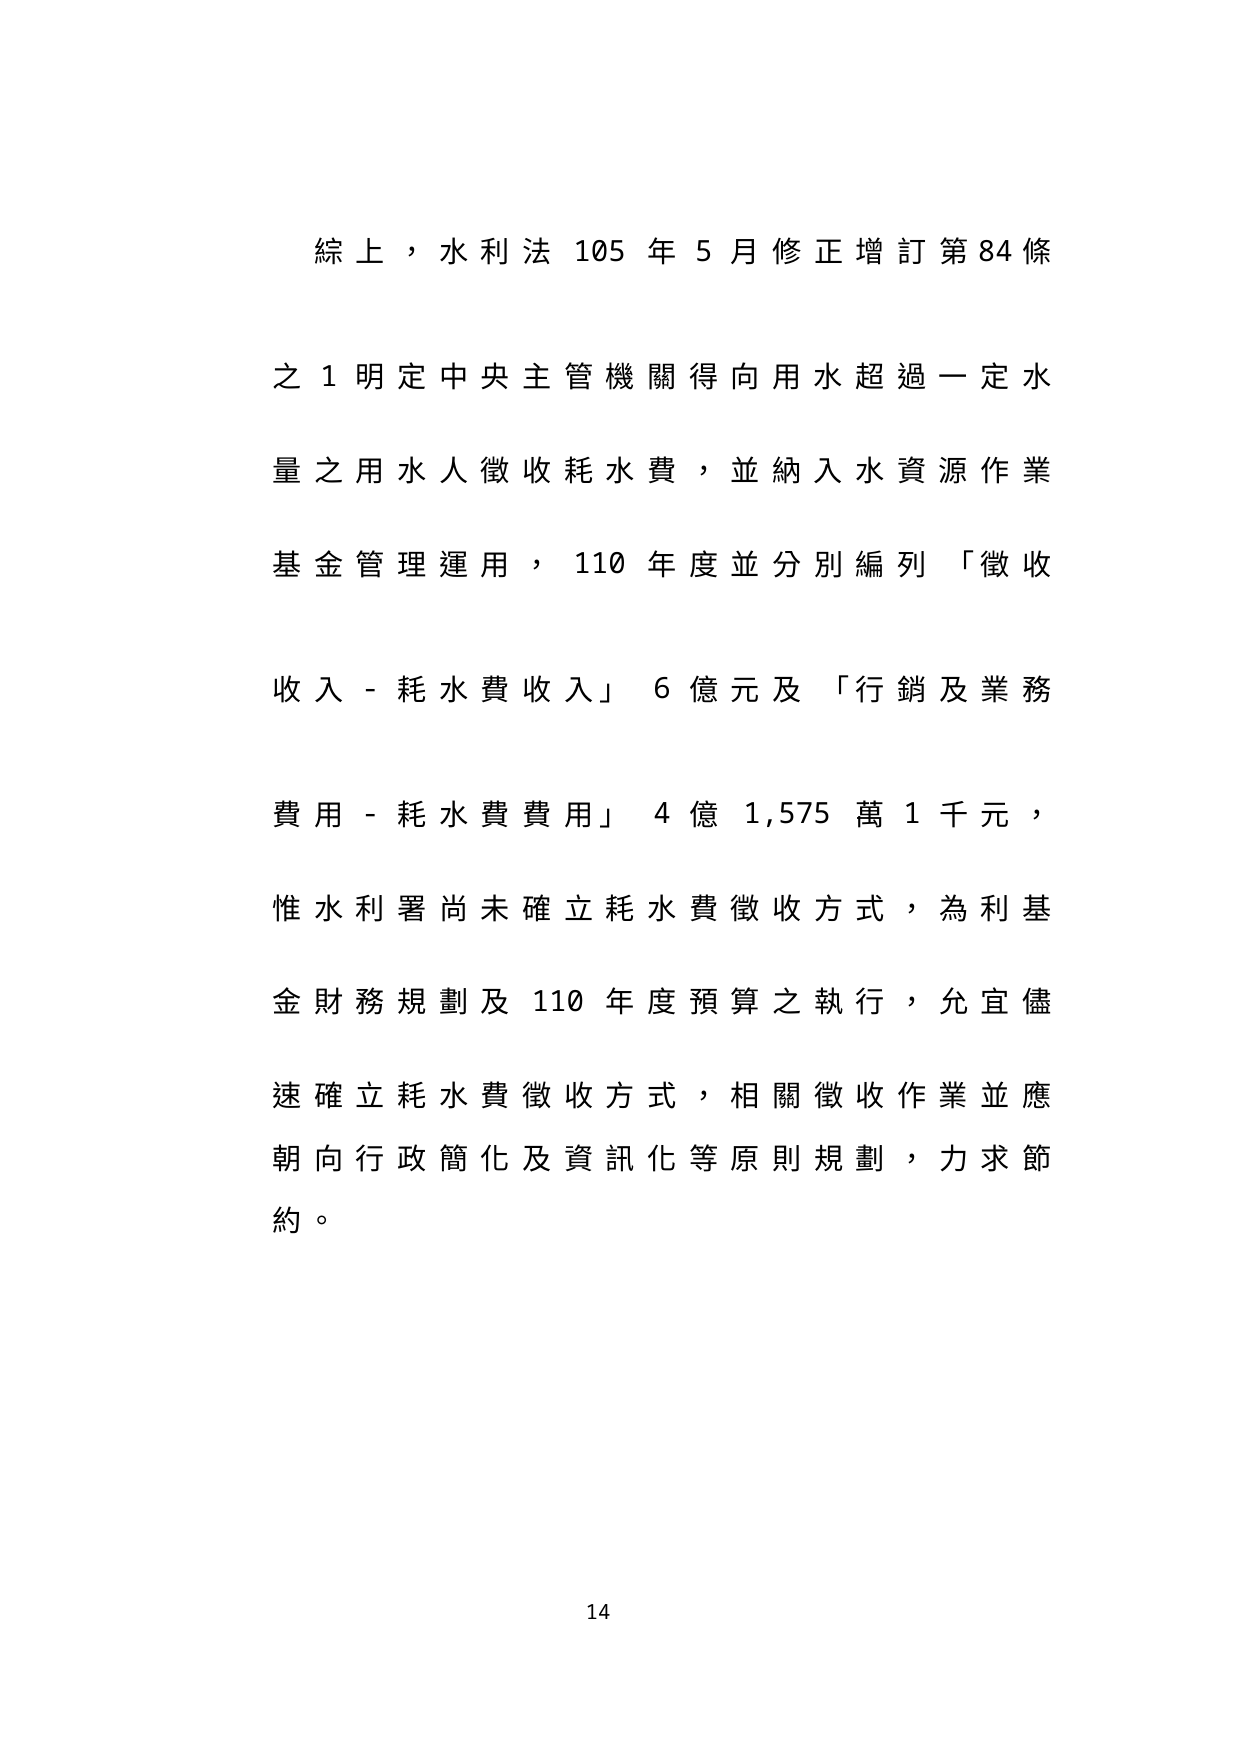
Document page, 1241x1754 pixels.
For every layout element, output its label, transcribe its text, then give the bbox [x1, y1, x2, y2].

text 綜上，水利法105年5月修正增訂第84條之1明定中央主管機關得向用水超過一定水量之用水人徵收耗水費，並納入水資源作業基金管理運用，110年度並分別編列「徵收收入-耗水費收入」6億元及「行銷及業務費用-耗水費費用」4億1,575萬1千元，惟水利署尚未確立耗水費徵收方式，為利基金財務規劃及110年度預算之執行，允宜儘速確立耗水費徵收方式，相關徵收作業並應朝向行政簡化及資訊化等原則規劃，力求節約。 [242, 177, 1058, 1240]
